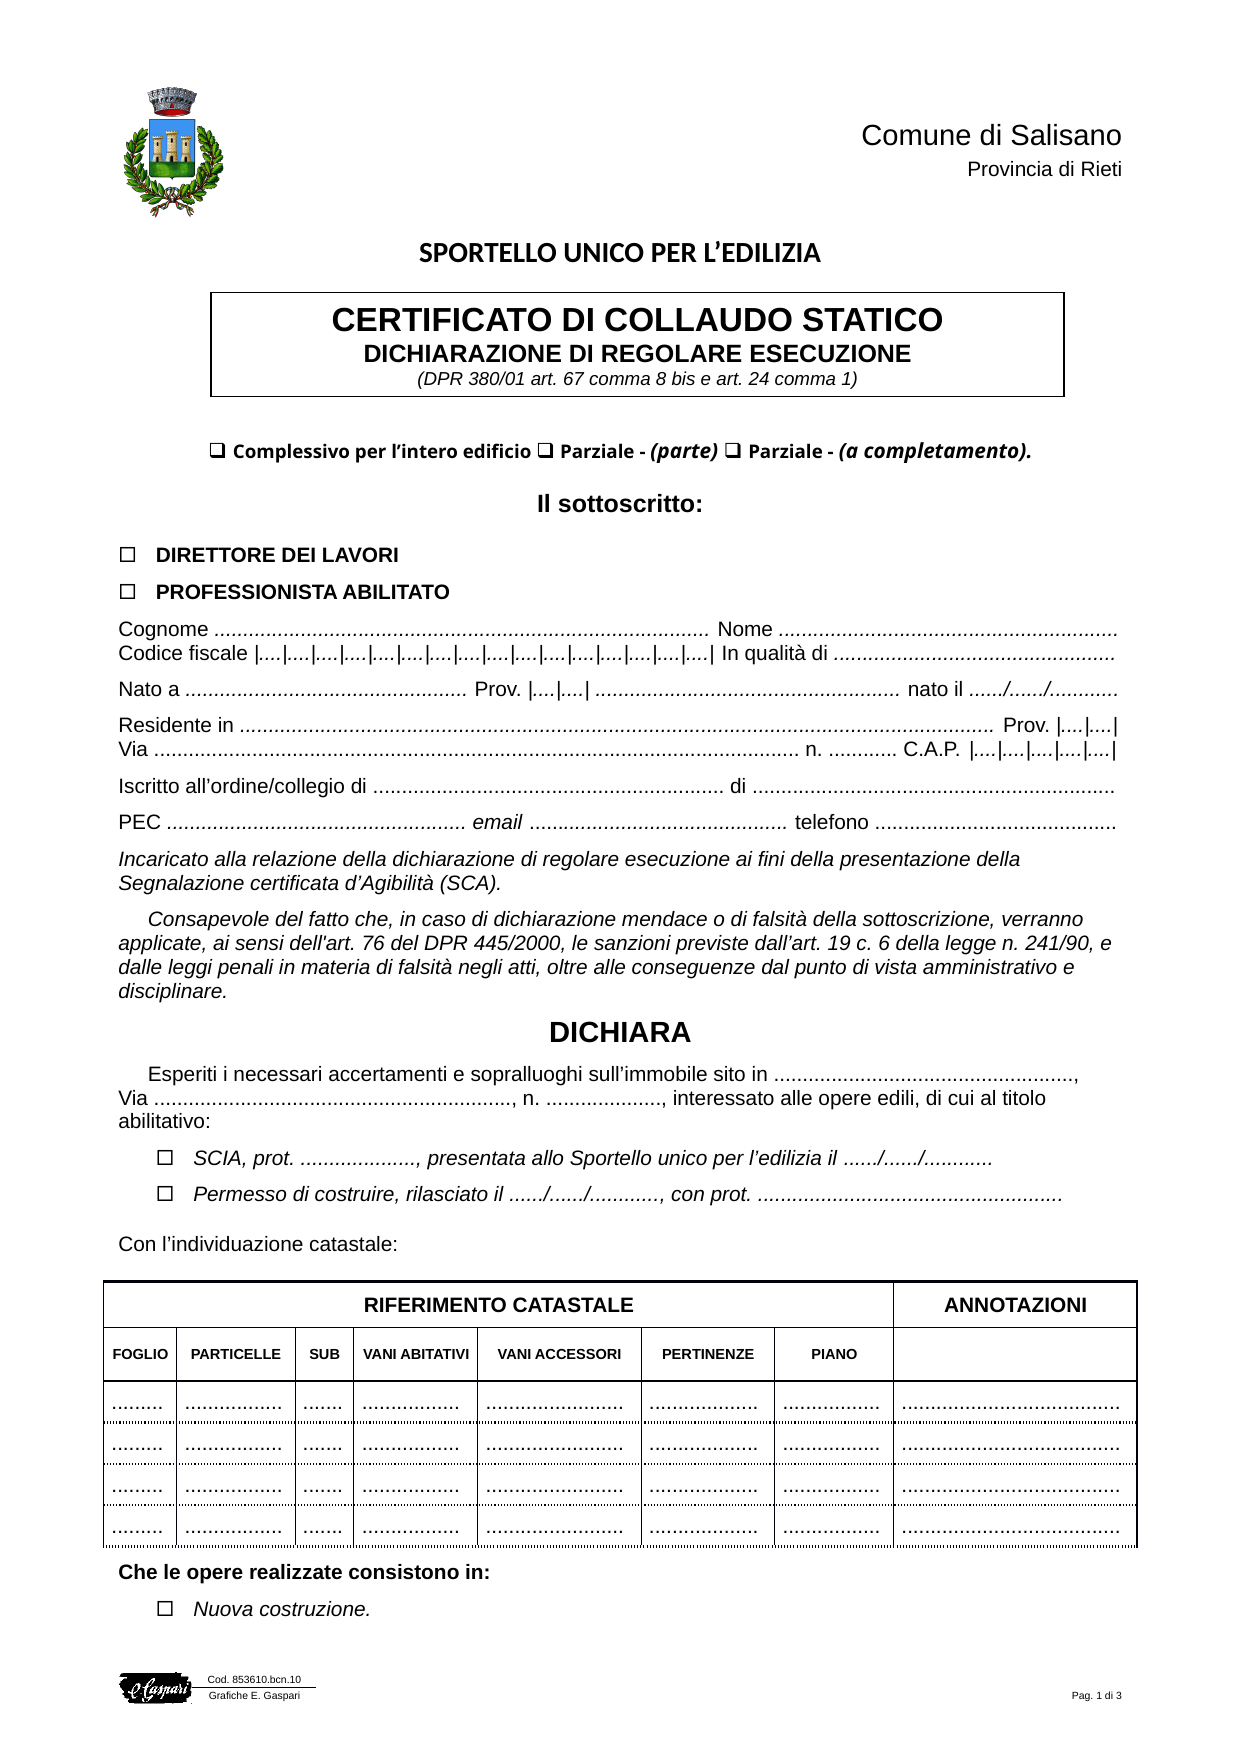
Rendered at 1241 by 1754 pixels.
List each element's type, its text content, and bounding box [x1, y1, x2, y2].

picture [118, 1672, 192, 1704]
subtitle SPORTELLO UNICO PER L’EDILIZIA [118, 234, 1122, 270]
table_cell ...................................... [894, 1463, 1136, 1504]
table_cell ......... [104, 1504, 176, 1545]
table_cell ....... [296, 1463, 353, 1504]
table_cell ................. [354, 1382, 477, 1421]
table_cell VANI ACCESSORI [478, 1328, 641, 1380]
text Con l’individuazione catastale: [118, 1231, 1122, 1255]
table_cell ...................................... [894, 1504, 1136, 1545]
table_cell ......... [104, 1463, 176, 1504]
table_cell ................. [775, 1382, 893, 1421]
table_cell VANI ABITATIVI [354, 1328, 477, 1380]
table_header RIFERIMENTO CATASTALE [104, 1283, 893, 1327]
text Consapevole del fatto che, in caso di dichiarazione mendace o di falsità della sottoscrizione, verranno applicate, ai sensi dell'art. 76 del DPR 445/2000, le sanzioni previste dall’art. 19 c. 6 della legge n. 241/90, e dalle leggi penali in materia di falsità negli atti, oltre alle conseguenze dal punto di vista amministrativo e disciplinare. [118, 907, 1122, 1003]
text Cognome ...................................................................................... Nome ........................................................... Codice fiscale |....|....|....|....|....|....|....|....|....|....|....|....|....|....|....|....| In qualità di ................................................. [118, 616, 1122, 664]
text Che le opere realizzate consistono in: [118, 1560, 1122, 1584]
list PROFESSIONISTA ABILITATO [118, 580, 1122, 604]
text  Complessivo per l’intero edificio  Parziale - (parte)  Parziale - (a completamento). [118, 436, 1122, 464]
table_cell ................... [642, 1504, 774, 1545]
text Iscritto all’ordine/collegio di ............................................................. di ............................................................... [118, 774, 1122, 798]
table_cell ................. [354, 1504, 477, 1545]
table_cell ................. [177, 1463, 295, 1504]
text DICHIARA [118, 1015, 1122, 1049]
table_cell ................... [642, 1463, 774, 1504]
table_cell ................... [642, 1421, 774, 1463]
table_cell ......... [104, 1382, 176, 1421]
list Permesso di costruire, rilasciato il ....../....../............, con prot. ..................................................... [156, 1182, 1122, 1206]
table_cell ........................ [478, 1382, 641, 1421]
table_cell ................. [177, 1382, 295, 1421]
table_cell ................. [177, 1421, 295, 1463]
table_cell [894, 1328, 1136, 1380]
table_cell ........................ [478, 1504, 641, 1545]
table_cell ...................................... [894, 1382, 1136, 1421]
list DIRETTORE DEI LAVORI [118, 543, 1122, 567]
table_cell ...................................... [894, 1421, 1136, 1463]
text Residente in ................................................................................................................................... Prov. |....|....| Via ................................................................................................................ n. ............ C.A.P. |....|....|....|....|....| [118, 713, 1122, 761]
table_cell ........................ [478, 1421, 641, 1463]
table_cell FOGLIO [104, 1328, 176, 1380]
table_cell ....... [296, 1504, 353, 1545]
table_cell ................. [775, 1504, 893, 1545]
table_cell ................. [775, 1463, 893, 1504]
text Comune di Salisano [224, 118, 1122, 152]
text Provincia di Rieti [224, 157, 1122, 181]
table_cell PERTINENZE [642, 1328, 774, 1380]
text PEC .................................................... email ............................................. telefono .......................................... [118, 810, 1122, 834]
list Nuova costruzione. [156, 1596, 1122, 1621]
table_cell ................. [775, 1421, 893, 1463]
table_header ANNOTAZIONI [894, 1283, 1136, 1327]
text Incaricato alla relazione della dichiarazione di regolare esecuzione ai fini della presentazione della Segnalazione certificata d’Agibilità (SCA). [118, 847, 1122, 894]
text Esperiti i necessari accertamenti e sopralluoghi sull’immobile sito in ...................................................., Via .............................................................., n. ...................., interessato alle opere edili, di cui al titolo abilitativo: [118, 1061, 1122, 1133]
table_cell ....... [296, 1382, 353, 1421]
table_cell ....... [296, 1421, 353, 1463]
table_cell ......... [104, 1421, 176, 1463]
text Nato a ................................................. Prov. |....|....| ..................................................... nato il ....../....../............ [118, 677, 1122, 701]
table_cell PIANO [775, 1328, 893, 1380]
list SCIA, prot. ...................., presentata allo Sportello unico per l’edilizia il ....../....../............ [156, 1146, 1122, 1170]
text Il sottoscritto: [118, 489, 1122, 518]
table_cell PARTICELLE [177, 1328, 295, 1380]
table_cell ................. [354, 1463, 477, 1504]
table_cell SUB [296, 1328, 353, 1380]
table_cell ........................ [478, 1463, 641, 1504]
table_cell ................... [642, 1382, 774, 1421]
picture [122, 87, 224, 219]
table_cell ................. [354, 1421, 477, 1463]
table_cell ................. [177, 1504, 295, 1545]
